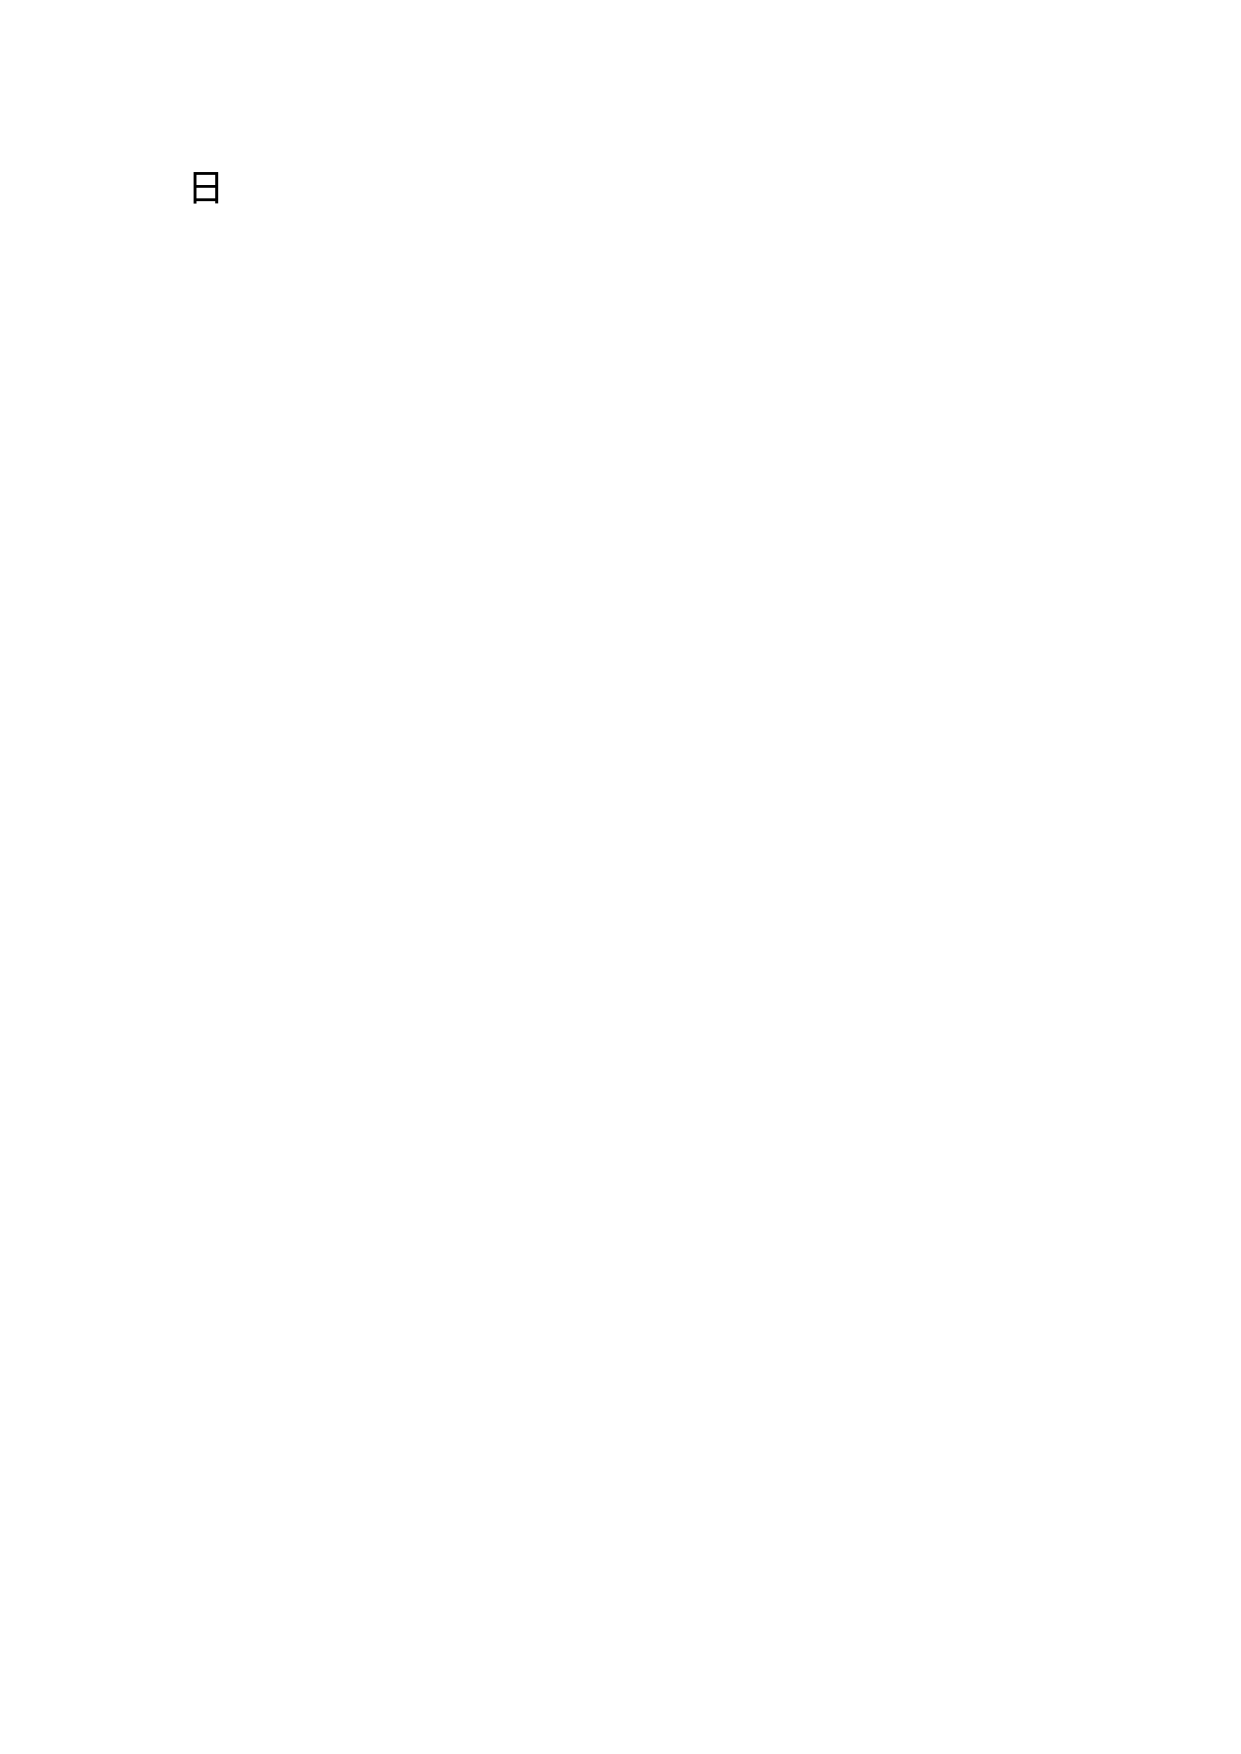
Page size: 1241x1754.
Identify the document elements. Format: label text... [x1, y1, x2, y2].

text 日 [187, 150, 1053, 214]
